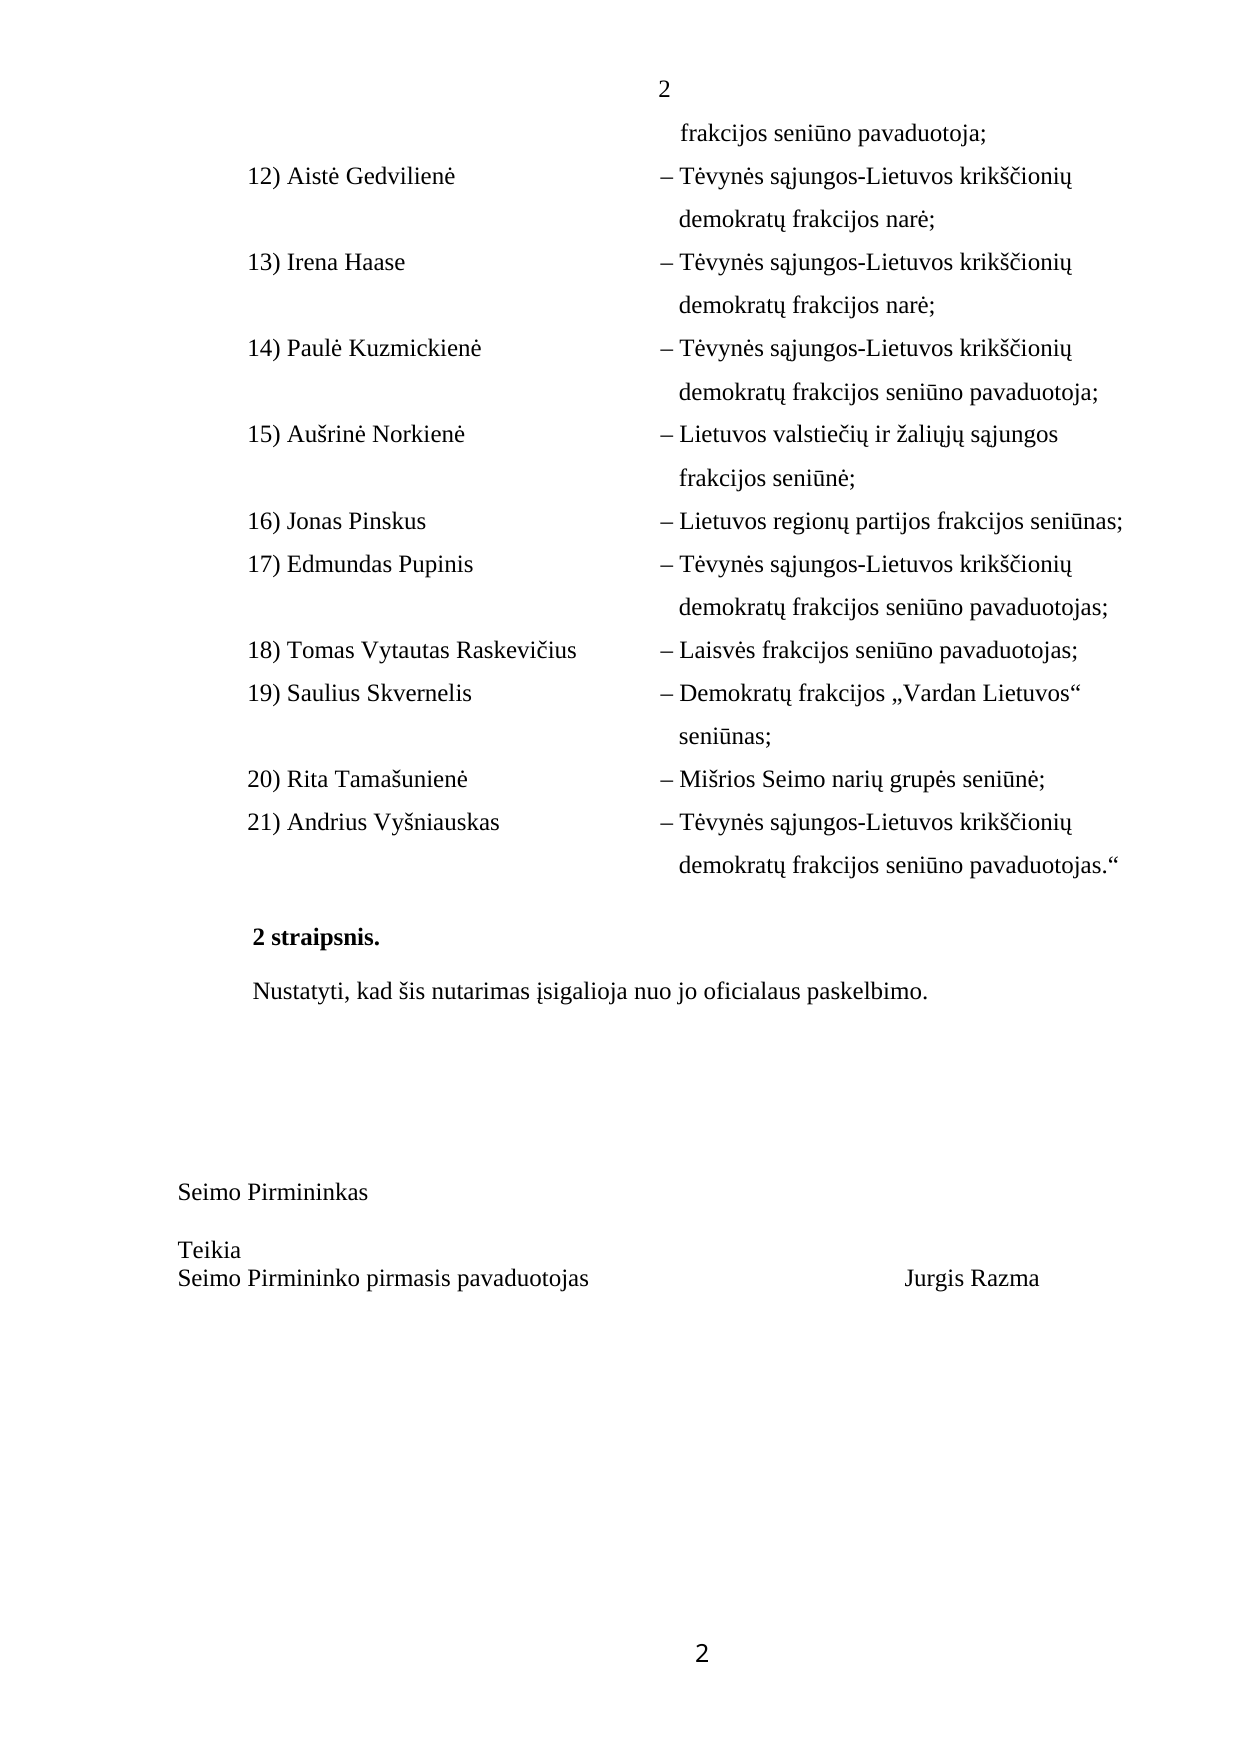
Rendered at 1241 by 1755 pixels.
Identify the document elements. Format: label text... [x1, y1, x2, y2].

table_cell – Demokratų frakcijos „Vardan Lietuvos“ seniūnas; [649, 678, 1151, 764]
table_cell 12) Aistė Gedvilienė [236, 161, 649, 247]
table_cell 14) Paulė Kuzmickienė [236, 334, 649, 419]
table_cell – Tėvynės sąjungos-Lietuvos krikščionių demokratų frakcijos seniūno pavaduotojas.“ [649, 807, 1151, 893]
table_cell – Tėvynės sąjungos-Lietuvos krikščionių demokratų frakcijos seniūno pavaduotoja; [649, 334, 1151, 419]
table_cell – Tėvynės sąjungos-Lietuvos krikščionių demokratų frakcijos narė; [649, 247, 1151, 333]
table_cell 21) Andrius Vyšniauskas [236, 807, 649, 893]
table_cell 17) Edmundas Pupinis [236, 549, 649, 635]
table_cell 18) Tomas Vytautas Raskevičius [236, 635, 649, 678]
table_cell frakcijos seniūno pavaduotoja; [649, 118, 1151, 161]
text 2 straipsnis. [177, 922, 1152, 951]
table_cell 15) Aušrinė Norkienė [236, 420, 649, 506]
table_cell – Tėvynės sąjungos-Lietuvos krikščionių demokratų frakcijos narė; [649, 161, 1151, 247]
table_cell – Mišrios Seimo narių grupės seniūnė; [649, 764, 1151, 807]
table_cell – Tėvynės sąjungos-Lietuvos krikščionių demokratų frakcijos seniūno pavaduotojas; [649, 549, 1151, 635]
text Teikia [177, 1235, 1152, 1263]
table_cell [236, 118, 649, 161]
table_cell 13) Irena Haase [236, 247, 649, 333]
table_cell 16) Jonas Pinskus [236, 506, 649, 549]
text Nustatyti, kad šis nutarimas įsigalioja nuo jo oficialaus paskelbimo. [177, 965, 1152, 1005]
table_cell – Lietuvos regionų partijos frakcijos seniūnas; [649, 506, 1151, 549]
table_cell 19) Saulius Skvernelis [236, 678, 649, 764]
table_cell 20) Rita Tamašunienė [236, 764, 649, 807]
table_cell – Lietuvos valstiečių ir žaliųjų sąjungos frakcijos seniūnė; [649, 420, 1151, 506]
text Seimo Pirmininkas [177, 1177, 1152, 1206]
text Seimo Pirmininko pirmasis pavaduotojas (Parašas Jurgis Razma [177, 1263, 1152, 1292]
table_cell – Laisvės frakcijos seniūno pavaduotojas; [649, 635, 1151, 678]
